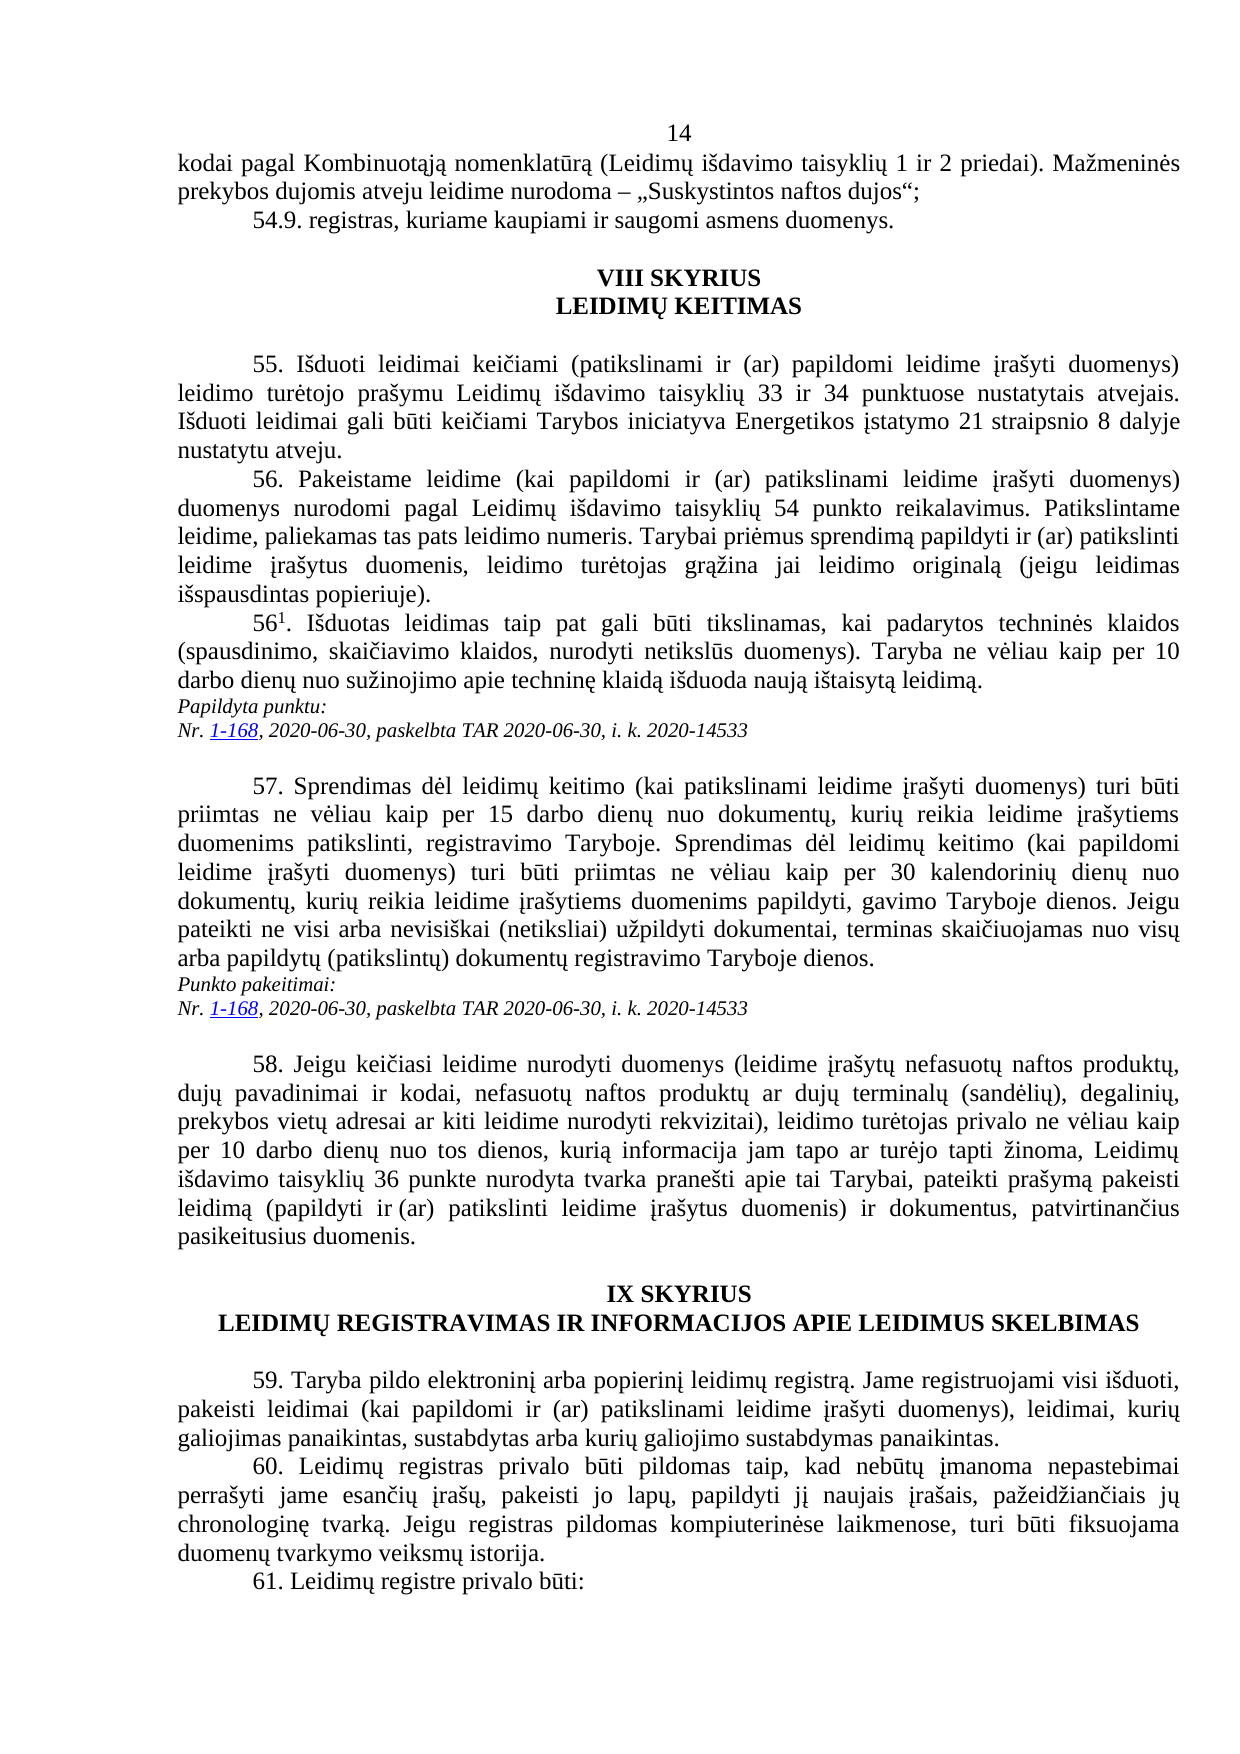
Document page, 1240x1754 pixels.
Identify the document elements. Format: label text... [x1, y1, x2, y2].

text 57. Sprendimas dėl leidimų keitimo (kai patikslinami leidime įrašyti duomenys) turi būti priimtas ne vėliau kaip per 15 darbo dienų nuo dokumentų, kurių reikia leidime įrašytiems duomenims patikslinti, registravimo Taryboje. Sprendimas dėl leidimų keitimo (kai papildomi leidime įrašyti duomenys) turi būti priimtas ne vėliau kaip per 30 kalendorinių dienų nuo dokumentų, kurių reikia leidime įrašytiems duomenims papildyti, gavimo Taryboje dienos. Jeigu pateikti ne visi arba nevisiškai (netiksliai) užpildyti dokumentai, terminas skaičiuojamas nuo visų arba papildytų (patikslintų) dokumentų registravimo Taryboje dienos. [177, 771, 1181, 972]
text IX SKYRIUS [177, 1279, 1181, 1308]
text Nr. 1-168, 2020-06-30, paskelbta TAR 2020-06-30, i. k. 2020-14533 [177, 718, 1181, 742]
text kodai pagal Kombinuotąją nomenklatūrą (Leidimų išdavimo taisyklių 1 ir 2 priedai). Mažmeninės prekybos dujomis atveju leidime nurodoma – „Suskystintos naftos dujos“; [177, 148, 1181, 205]
text 58. Jeigu keičiasi leidime nurodyti duomenys (leidime įrašytų nefasuotų naftos produktų, dujų pavadinimai ir kodai, nefasuotų naftos produktų ar dujų terminalų (sandėlių), degalinių, prekybos vietų adresai ar kiti leidime nurodyti rekvizitai), leidimo turėtojas privalo ne vėliau kaip per 10 darbo dienų nuo tos dienos, kurią informacija jam tapo ar turėjo tapti žinoma, Leidimų išdavimo taisyklių 36 punkte nurodyta tvarka pranešti apie tai Tarybai, pateikti prašymą pakeisti leidimą (papildyti ir (ar) patikslinti leidime įrašytus duomenis) ir dokumentus, patvirtinančius pasikeitusius duomenis. [177, 1049, 1181, 1250]
text VIII SKYRIUS [177, 263, 1181, 291]
text 55. Išduoti leidimai keičiami (patikslinami ir (ar) papildomi leidime įrašyti duomenys) leidimo turėtojo prašymu Leidimų išdavimo taisyklių 33 ir 34 punktuose nustatytais atvejais. Išduoti leidimai gali būti keičiami Tarybos iniciatyva Energetikos įstatymo 21 straipsnio 8 dalyje nustatytu atveju. [177, 349, 1181, 464]
text 561. Išduotas leidimas taip pat gali būti tikslinamas, kai padarytos techninės klaidos (spausdinimo, skaičiavimo klaidos, nurodyti netikslūs duomenys). Taryba ne vėliau kaip per 10 darbo dienų nuo sužinojimo apie techninę klaidą išduoda naują ištaisytą leidimą. [177, 608, 1181, 694]
text Punkto pakeitimai: [177, 972, 1181, 996]
text LEIDIMŲ KEITIMAS [177, 291, 1181, 320]
text 59. Taryba pildo elektroninį arba popierinį leidimų registrą. Jame registruojami visi išduoti, pakeisti leidimai (kai papildomi ir (ar) patikslinami leidime įrašyti duomenys), leidimai, kurių galiojimas panaikintas, sustabdytas arba kurių galiojimo sustabdymas panaikintas. [177, 1365, 1181, 1451]
text 54.9. registras, kuriame kaupiami ir saugomi asmens duomenys. [177, 205, 1181, 234]
text Papildyta punktu: [177, 694, 1181, 718]
text 61. Leidimų registre privalo būti: [177, 1566, 1181, 1595]
text 60. Leidimų registras privalo būti pildomas taip, kad nebūtų įmanoma nepastebimai perrašyti jame esančių įrašų, pakeisti jo lapų, papildyti jį naujais įrašais, pažeidžiančiais jų chronologinę tvarką. Jeigu registras pildomas kompiuterinėse laikmenose, turi būti fiksuojama duomenų tvarkymo veiksmų istorija. [177, 1451, 1181, 1566]
text 56. Pakeistame leidime (kai papildomi ir (ar) patikslinami leidime įrašyti duomenys) duomenys nurodomi pagal Leidimų išdavimo taisyklių 54 punkto reikalavimus. Patikslintame leidime, paliekamas tas pats leidimo numeris. Tarybai priėmus sprendimą papildyti ir (ar) patikslinti leidime įrašytus duomenis, leidimo turėtojas grąžina jai leidimo originalą (jeigu leidimas išspausdintas popieriuje). [177, 464, 1181, 608]
text Nr. 1-168, 2020-06-30, paskelbta TAR 2020-06-30, i. k. 2020-14533 [177, 996, 1181, 1020]
text LEIDIMŲ REGISTRAVIMAS IR INFORMACIJOS APIE LEIDIMUS SKELBIMAS [177, 1308, 1181, 1336]
